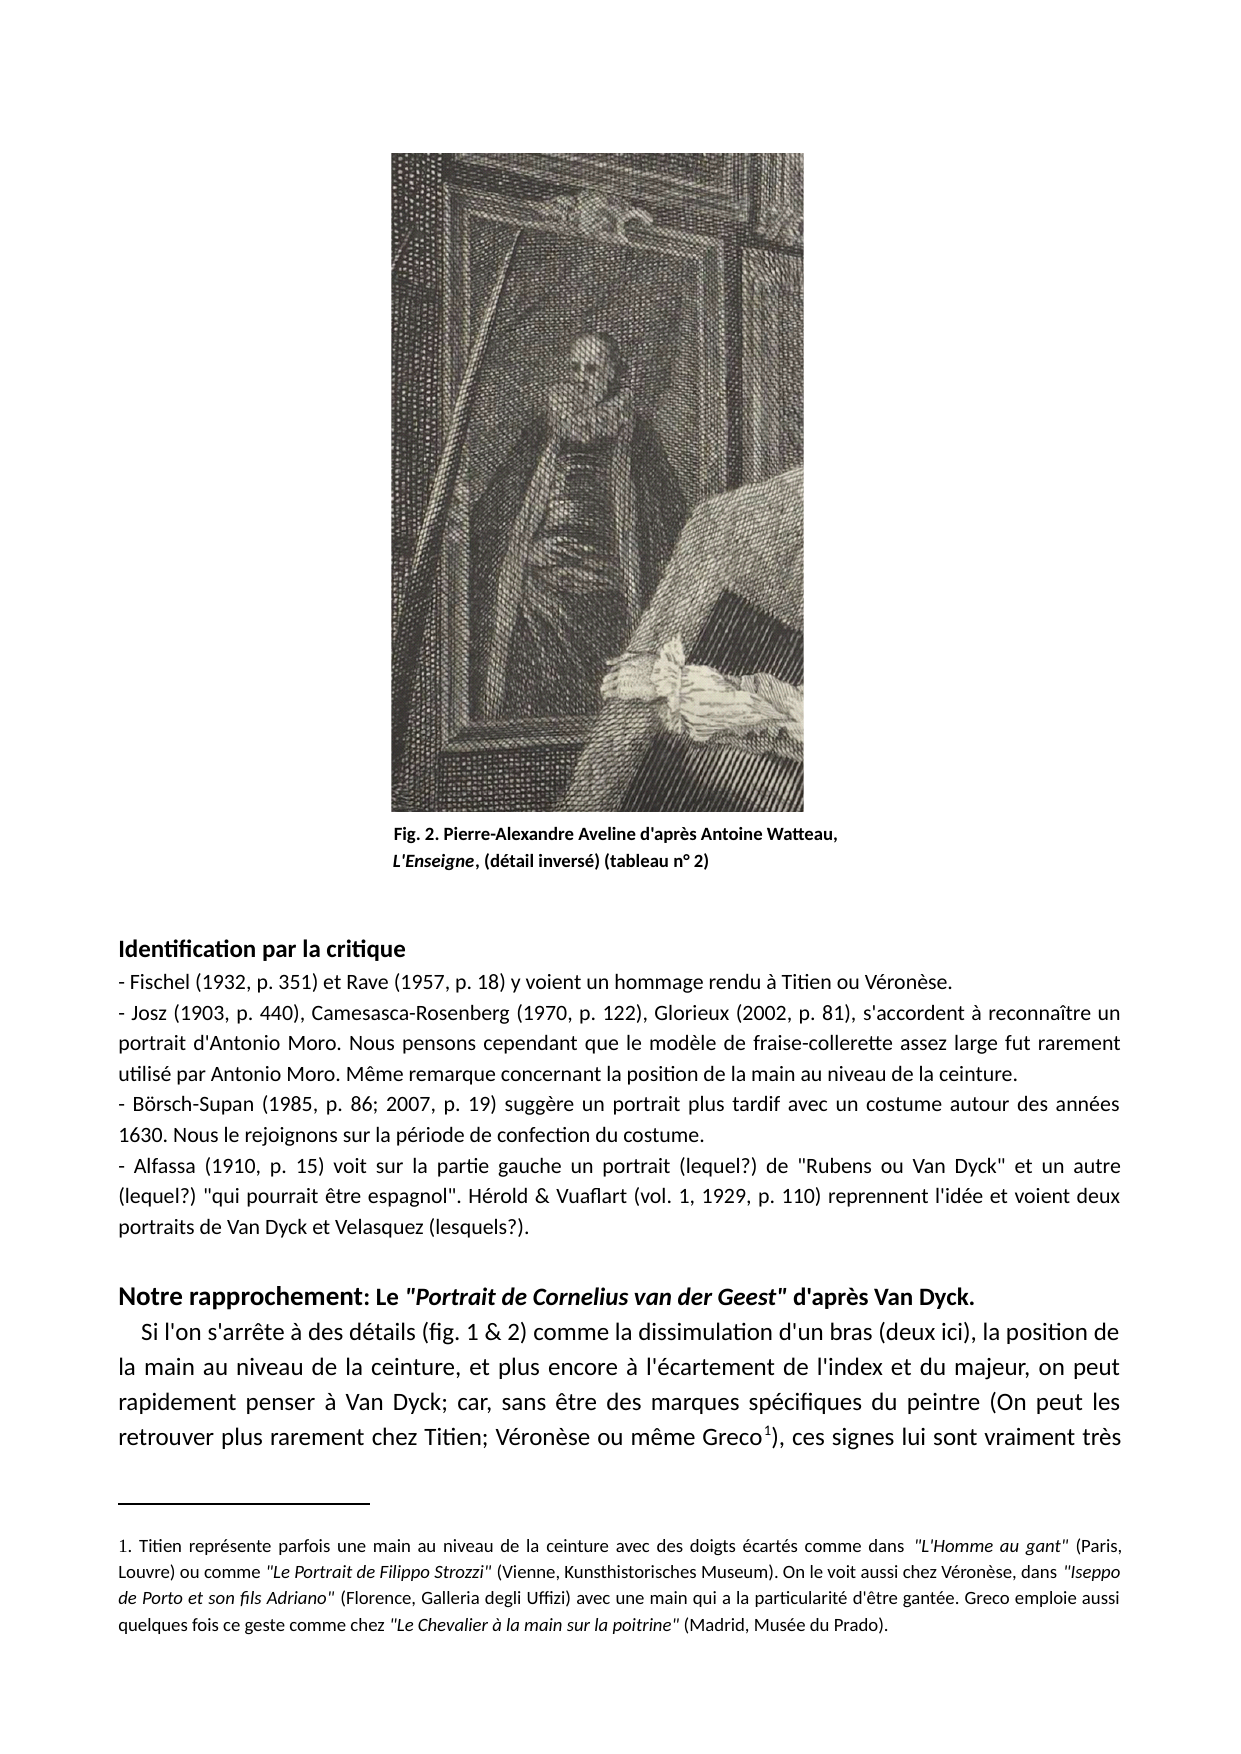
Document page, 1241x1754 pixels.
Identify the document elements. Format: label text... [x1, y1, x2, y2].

text - Alfassa (1910, p. 15) voit sur la partie gauche un portrait (lequel?) de "Rubens ou Van Dyck" et un autre (lequel?) "qui pourrait être espagnol". Hérold & Vuaflart (vol. 1, 1929, p. 110) reprennent l'idée et voient deux portraits de Van Dyck et Velasquez (lesquels?). [118, 1152, 1122, 1240]
text Fig. 2. Pierre-Alexandre Aveline d'après Antoine Watteau, [118, 822, 1122, 845]
text - Fischel (1932, p. 351) et Rave (1957, p. 18) y voient un hommage rendu à Titien ou Véronèse. [118, 968, 1122, 995]
text Identification par la critique [118, 933, 1122, 963]
text . Titien représente parfois une main au niveau de la ceinture avec des doigts écartés comme dans "L'Homme au gant" (Paris, Louvre) ou comme "Le Portrait de Filippo Strozzi" (Vienne, Kunsthistorisches Museum). On le voit aussi chez Véronèse, dans "Iseppo de Porto et son fils Adriano" (Florence, Galleria degli Uffizi) avec une main qui a la particularité d'être gantée. Greco emploie aussi quelques fois ce geste comme chez "Le Chevalier à la main sur la poitrine" (Madrid, Musée du Prado). [118, 1534, 1122, 1636]
text - Josz (1903, p. 440), Camesasca-Rosenberg (1970, p. 122), Glorieux (2002, p. 81), s'accordent à reconnaître un portrait d'Antonio Moro. Nous pensons cependant que le modèle de fraise-collerette assez large fut rarement utilisé par Antonio Moro. Même remarque concernant la position de la main au niveau de la ceinture. [118, 999, 1122, 1087]
text Notre rapprochement: Le "Portrait de Cornelius van der Geest" d'après Van Dyck. [118, 1279, 1122, 1312]
text L'Enseigne, (détail inversé) (tableau n° 2) [118, 849, 1122, 872]
text - Börsch-Supan (1985, p. 86; 2007, p. 19) suggère un portrait plus tardif avec un costume autour des années 1630. Nous le rejoignons sur la période de confection du costume. [118, 1091, 1122, 1148]
text Si l'on s'arrête à des détails (fig. 1 & 2) comme la dissimulation d'un bras (deux ici), la position de la main au niveau de la ceinture, et plus encore à l'écartement de l'index et du majeur, on peut rapidement penser à Van Dyck; car, sans être des marques spécifiques du peintre (On peut les retrouver plus rarement chez Titien; Véronèse ou même Greco), ces signes lui sont vraiment très [118, 1317, 1122, 1452]
